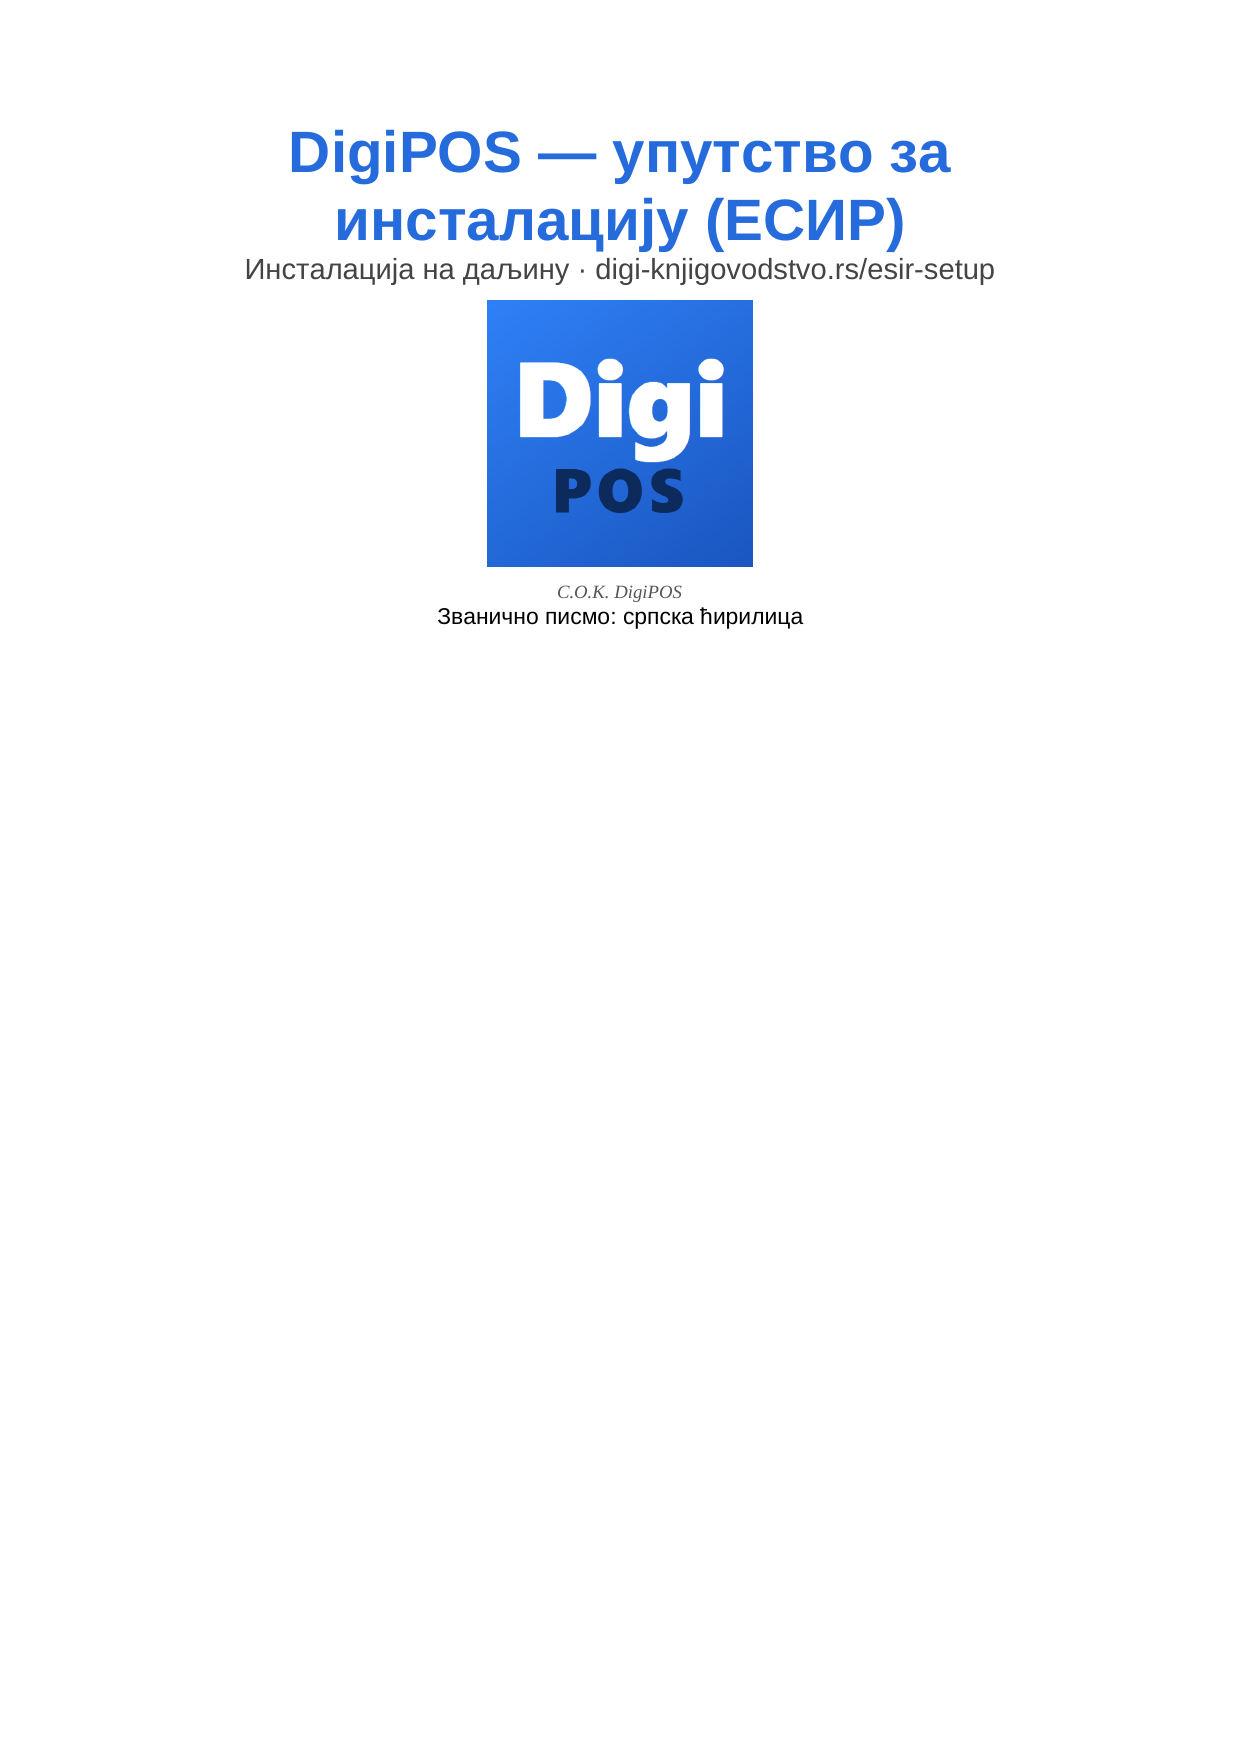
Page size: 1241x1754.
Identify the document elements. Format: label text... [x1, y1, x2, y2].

text Званично писмо: српска ћирилица [118, 603, 1122, 629]
text С.О.К. DigiPOS [118, 581, 1122, 603]
picture [487, 300, 753, 567]
text Инсталација на даљину · digi-knjigovodstvo.rs/esir-setup [118, 252, 1122, 286]
title DigiPOS — упутство за инсталацију (ЕСИР) [118, 118, 1122, 252]
